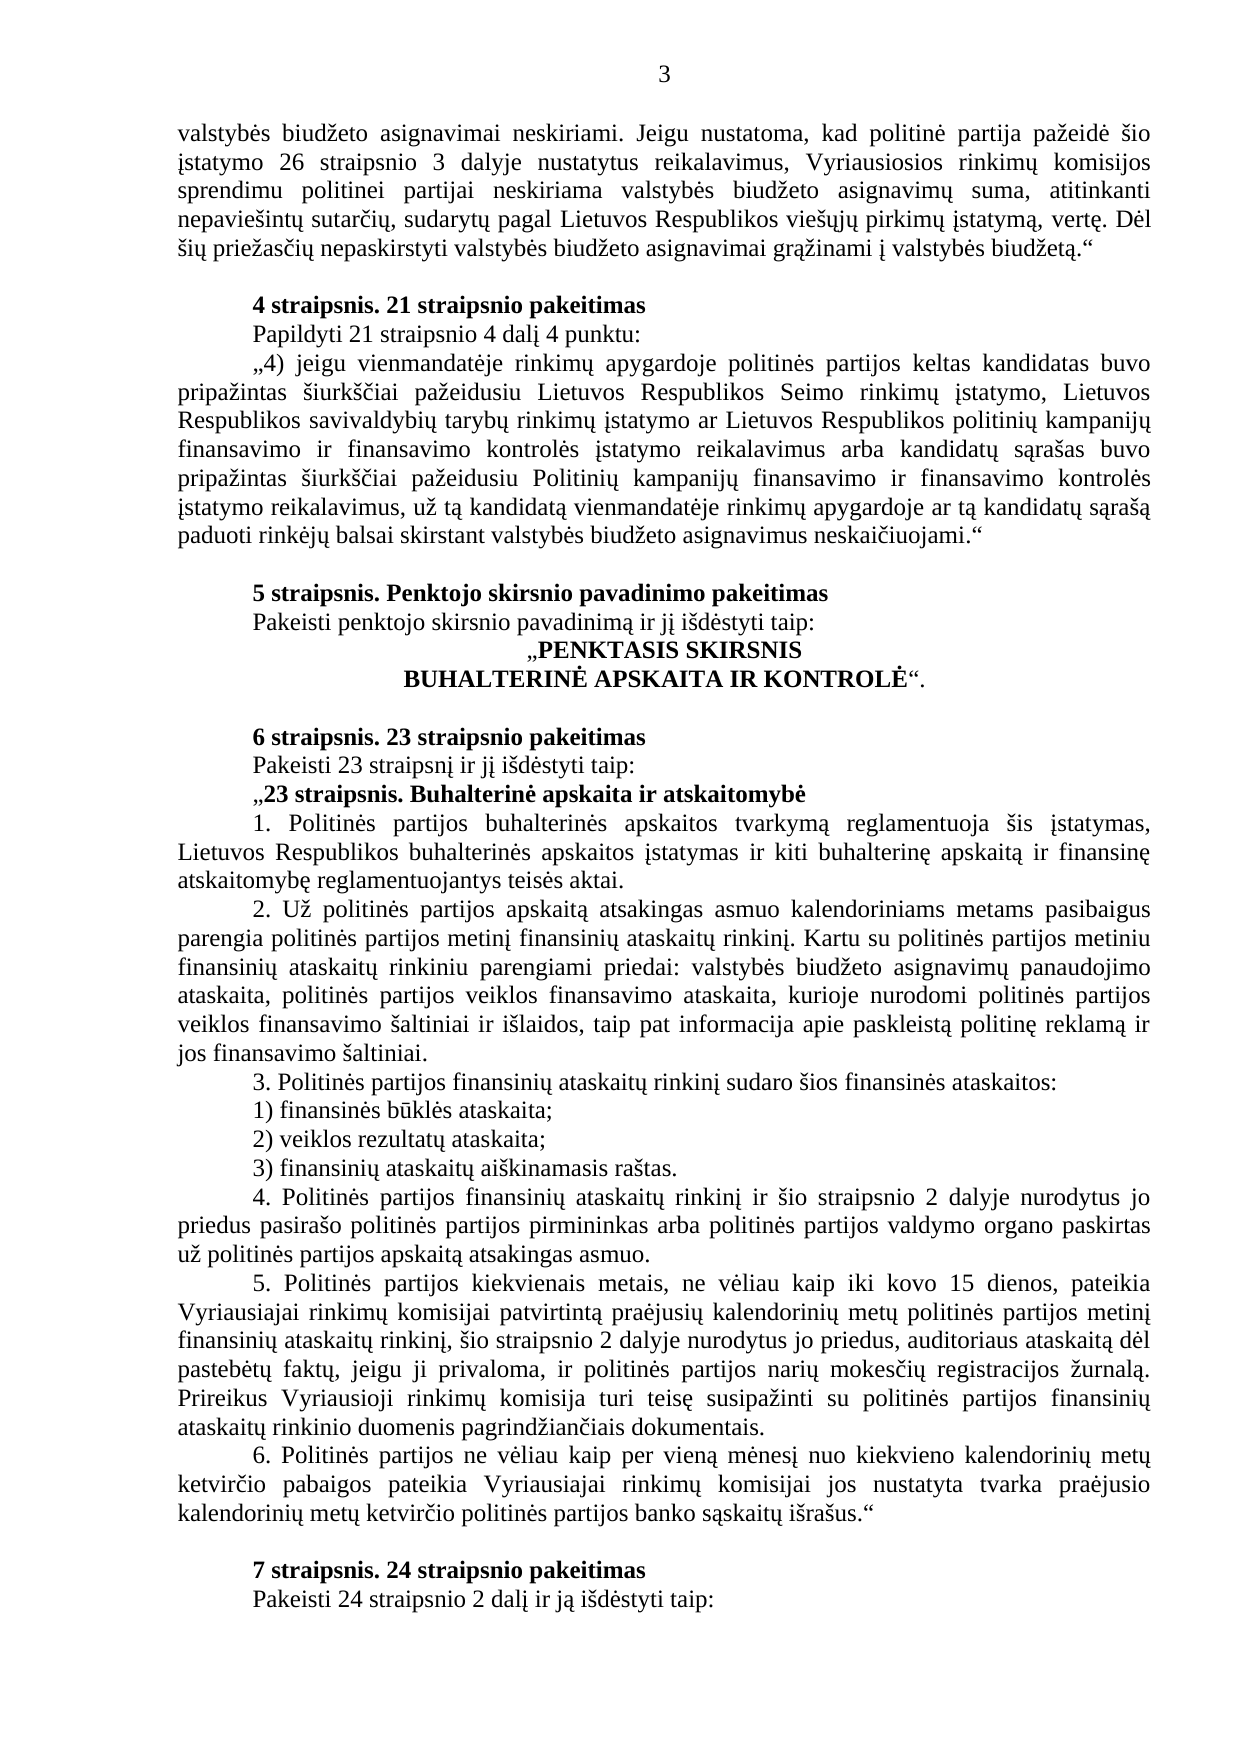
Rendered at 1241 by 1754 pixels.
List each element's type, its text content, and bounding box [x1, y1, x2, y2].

text 4 straipsnis. 21 straipsnio pakeitimas [177, 291, 1152, 319]
text „4) jeigu vienmandatėje rinkimų apygardoje politinės partijos keltas kandidatas buvo pripažintas šiurkščiai pažeidusiu Lietuvos Respublikos Seimo rinkimų įstatymo, Lietuvos Respublikos savivaldybių tarybų rinkimų įstatymo ar Lietuvos Respublikos politinių kampanijų finansavimo ir finansavimo kontrolės įstatymo reikalavimus arba kandidatų sąrašas buvo pripažintas šiurkščiai pažeidusiu Politinių kampanijų finansavimo ir finansavimo kontrolės įstatymo reikalavimus, už tą kandidatą vienmandatėje rinkimų apygardoje ar tą kandidatų sąrašą paduoti rinkėjų balsai skirstant valstybės biudžeto asignavimus neskaičiuojami.“ [177, 348, 1152, 549]
text 5 straipsnis. Penktojo skirsnio pavadinimo pakeitimas [177, 578, 1152, 607]
text 6. Politinės partijos ne vėliau kaip per vieną mėnesį nuo kiekvieno kalendorinių metų ketvirčio pabaigos pateikia Vyriausiajai rinkimų komisijai jos nustatyta tvarka praėjusio kalendorinių metų ketvirčio politinės partijos banko sąskaitų išrašus.“ [177, 1441, 1152, 1527]
text 1) finansinės būklės ataskaita; [177, 1096, 1152, 1124]
text Pakeisti 24 straipsnio 2 dalį ir ją išdėstyti taip: [177, 1584, 1152, 1613]
text Papildyti 21 straipsnio 4 dalį 4 punktu: [177, 319, 1152, 348]
text 1. Politinės partijos buhalterinės apskaitos tvarkymą reglamentuoja šis įstatymas, Lietuvos Respublikos buhalterinės apskaitos įstatymas ir kiti buhalterinę apskaitą ir finansinę atskaitomybę reglamentuojantys teisės aktai. [177, 808, 1152, 894]
text Pakeisti penktojo skirsnio pavadinimą ir jį išdėstyti taip: [177, 607, 1152, 636]
text 7 straipsnis. 24 straipsnio pakeitimas [177, 1556, 1152, 1584]
text „23 straipsnis. Buhalterinė apskaita ir atskaitomybė [177, 779, 1152, 808]
text „PENKTASIS SKIRSNIS [177, 636, 1152, 664]
text 6 straipsnis. 23 straipsnio pakeitimas [177, 722, 1152, 751]
text 2) veiklos rezultatų ataskaita; [177, 1124, 1152, 1153]
text Pakeisti 23 straipsnį ir jį išdėstyti taip: [177, 751, 1152, 779]
text 2. Už politinės partijos apskaitą atsakingas asmuo kalendoriniams metams pasibaigus parengia politinės partijos metinį finansinių ataskaitų rinkinį. Kartu su politinės partijos metiniu finansinių ataskaitų rinkiniu parengiami priedai: valstybės biudžeto asignavimų panaudojimo ataskaita, politinės partijos veiklos finansavimo ataskaita, kurioje nurodomi politinės partijos veiklos finansavimo šaltiniai ir išlaidos, taip pat informacija apie paskleistą politinę reklamą ir jos finansavimo šaltiniai. [177, 894, 1152, 1067]
text 3. Politinės partijos finansinių ataskaitų rinkinį sudaro šios finansinės ataskaitos: [177, 1067, 1152, 1096]
text 5. Politinės partijos kiekvienais metais, ne vėliau kaip iki kovo 15 dienos, pateikia Vyriausiajai rinkimų komisijai patvirtintą praėjusių kalendorinių metų politinės partijos metinį finansinių ataskaitų rinkinį, šio straipsnio 2 dalyje nurodytus jo priedus, auditoriaus ataskaitą dėl pastebėtų faktų, jeigu ji privaloma, ir politinės partijos narių mokesčių registracijos žurnalą. Prireikus Vyriausioji rinkimų komisija turi teisę susipažinti su politinės partijos finansinių ataskaitų rinkinio duomenis pagrindžiančiais dokumentais. [177, 1268, 1152, 1441]
text 4. Politinės partijos finansinių ataskaitų rinkinį ir šio straipsnio 2 dalyje nurodytus jo priedus pasirašo politinės partijos pirmininkas arba politinės partijos valdymo organo paskirtas už politinės partijos apskaitą atsakingas asmuo. [177, 1182, 1152, 1268]
text BUHALTERINĖ APSKAITA IR KONTROLĖ“. [177, 664, 1152, 693]
text valstybės biudžeto asignavimai neskiriami. Jeigu nustatoma, kad politinė partija pažeidė šio įstatymo 26 straipsnio 3 dalyje nustatytus reikalavimus, Vyriausiosios rinkimų komisijos sprendimu politinei partijai neskiriama valstybės biudžeto asignavimų suma, atitinkanti nepaviešintų sutarčių, sudarytų pagal Lietuvos Respublikos viešųjų pirkimų įstatymą, vertę. Dėl šių priežasčių nepaskirstyti valstybės biudžeto asignavimai grąžinami į valstybės biudžetą.“ [177, 118, 1152, 262]
text 3) finansinių ataskaitų aiškinamasis raštas. [177, 1153, 1152, 1182]
